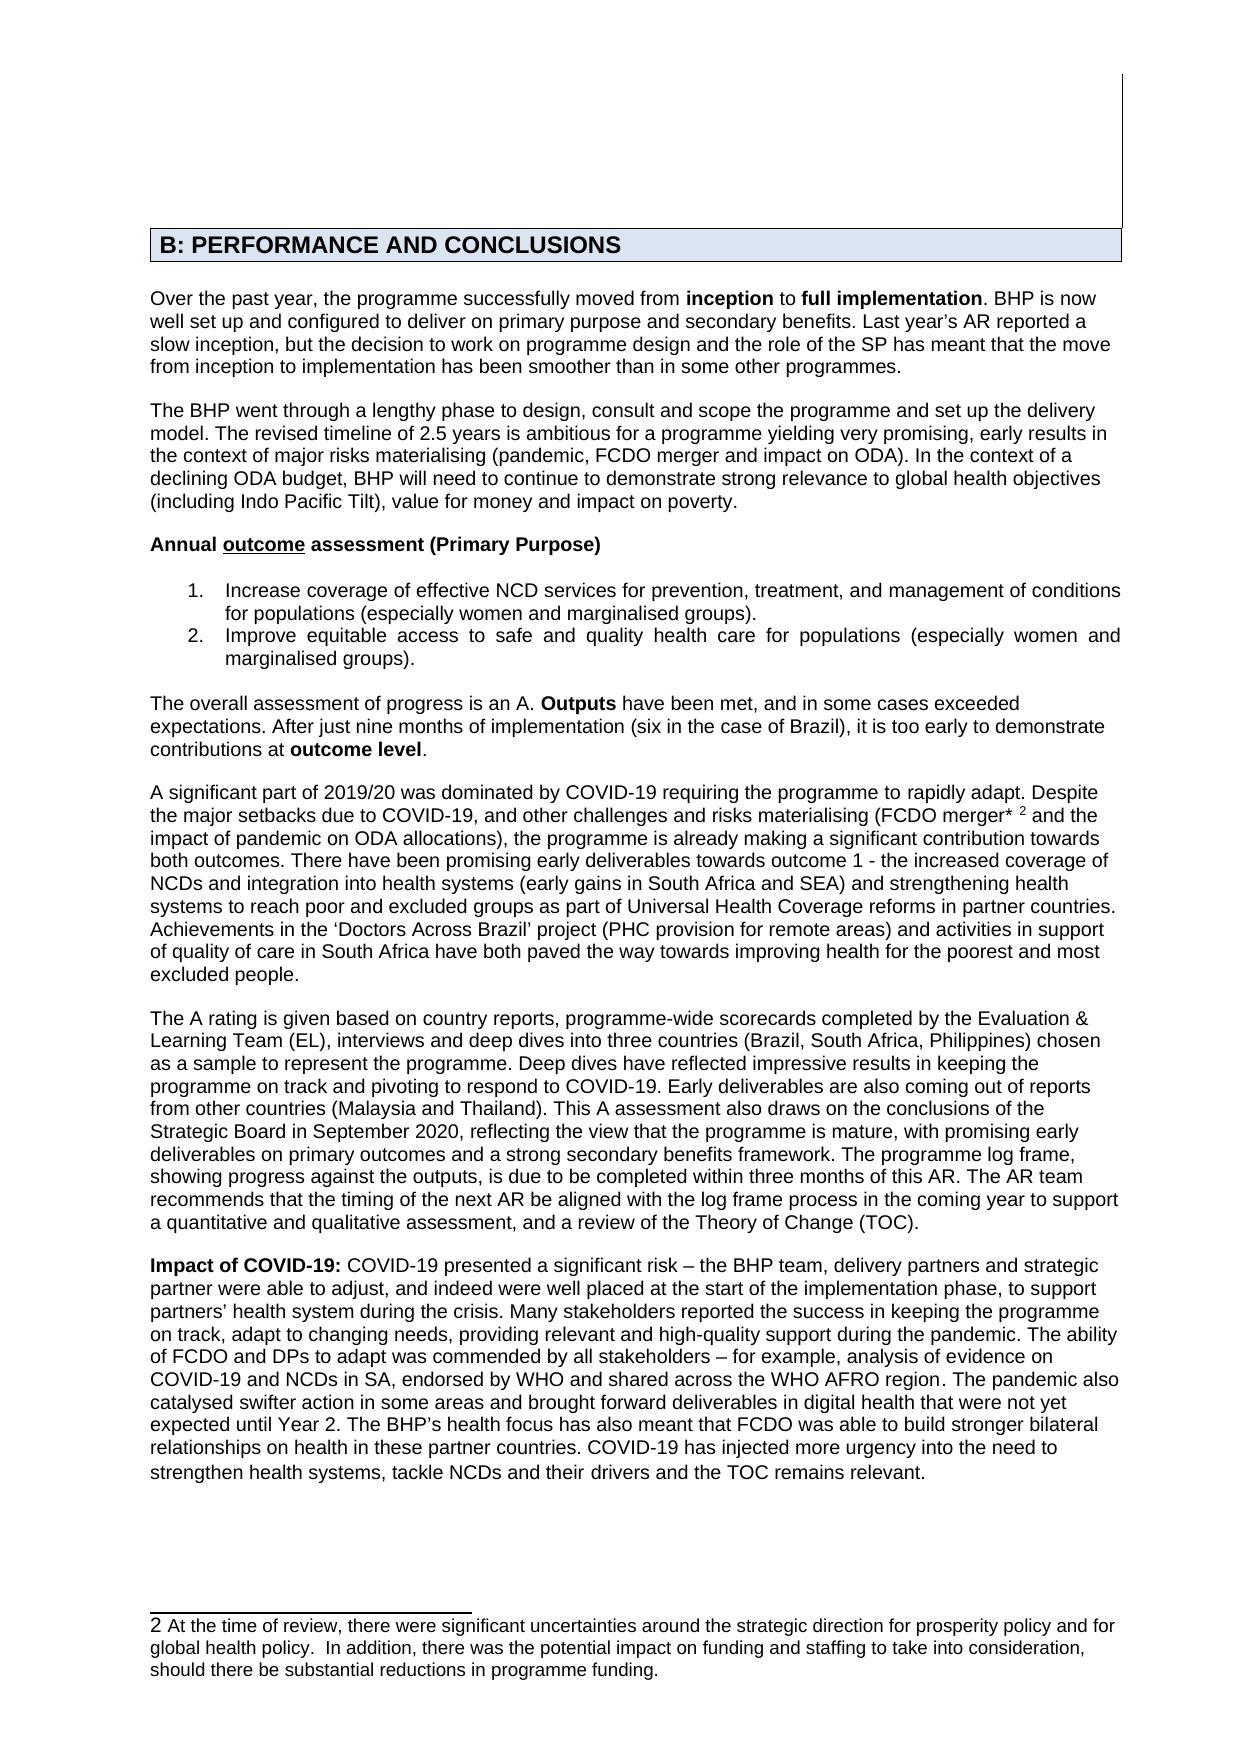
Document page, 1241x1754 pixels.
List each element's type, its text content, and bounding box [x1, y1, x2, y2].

text Impact of COVID-19: COVID-19 presented a significant risk – the BHP team, delivery partners and strategic partner were able to adjust, and indeed were well placed at the start of the implementation phase, to support partners’ health system during the crisis. Many stakeholders reported the success in keeping the programme on track, adapt to changing needs, providing relevant and high-quality support during the pandemic. The ability of FCDO and DPs to adapt was commended by all stakeholders – for example, analysis of evidence on COVID-19 and NCDs in SA, endorsed by WHO and shared across the WHO AFRO region. The pandemic also catalysed swifter action in some areas and brought forward deliverables in digital health that were not yet expected until Year 2. The BHP’s health focus has also meant that FCDO was able to build stronger bilateral relationships on health in these partner countries. COVID-19 has injected more urgency into the need to strengthen health systems, tackle NCDs and their drivers and the TOC remains relevant. [150, 1254, 1122, 1484]
list Improve equitable access to safe and quality health care for populations (especially women and marginalised groups). [187, 624, 1122, 669]
list Increase coverage of effective NCD services for prevention, treatment, and management of conditions for populations (especially women and marginalised groups). [187, 579, 1122, 624]
text At the time of review, there were significant uncertainties around the strategic direction for prosperity policy and for global health policy. In addition, there was the potential impact on funding and staffing to take into consideration, should there be substantial reductions in programme funding. [150, 1613, 1122, 1680]
text A significant part of 2019/20 was dominated by COVID-19 requiring the programme to rapidly adapt. Despite the major setbacks due to COVID-19, and other challenges and risks materialising (FCDO merger* and the impact of pandemic on ODA allocations), the programme is already making a significant contribution towards both outcomes. There have been promising early deliverables towards outcome 1 - the increased coverage of NCDs and integration into health systems (early gains in South Africa and SEA) and strengthening health systems to reach poor and excluded groups as part of Universal Health Coverage reforms in partner countries. Achievements in the ‘Doctors Across Brazil’ project (PHC provision for remote areas) and activities in support of quality of care in South Africa have both paved the way towards improving health for the poorest and most excluded people. [150, 781, 1122, 986]
text The BHP went through a lengthy phase to design, consult and scope the programme and set up the delivery model. The revised timeline of 2.5 years is ambitious for a programme yielding very promising, early results in the context of major risks materialising (pandemic, FCDO merger and impact on ODA). In the context of a declining ODA budget, BHP will need to continue to demonstrate strong relevance to global health objectives (including Indo Pacific Tilt), value for money and impact on poverty. [150, 399, 1122, 512]
subtitle B: PERFORMANCE AND CONCLUSIONS [151, 229, 1121, 261]
text The A rating is given based on country reports, programme-wide scorecards completed by the Evaluation & Learning Team (EL), interviews and deep dives into three countries (Brazil, South Africa, Philippines) chosen as a sample to represent the programme. Deep dives have reflected impressive results in keeping the programme on track and pivoting to respond to COVID-19. Early deliverables are also coming out of reports from other countries (Malaysia and Thailand). This A assessment also draws on the conclusions of the Strategic Board in September 2020, reflecting the view that the programme is mature, with promising early deliverables on primary outcomes and a strong secondary benefits framework. The programme log frame, showing progress against the outputs, is due to be completed within three months of this AR. The AR team recommends that the timing of the next AR be aligned with the log frame process in the coming year to support a quantitative and qualitative assessment, and a review of the Theory of Change (TOC). [150, 1006, 1122, 1233]
text The overall assessment of progress is an A. Outputs have been met, and in some cases exceeded expectations. After just nine months of implementation (six in the case of Brazil), it is too early to demonstrate contributions at outcome level. [150, 692, 1122, 760]
text Over the past year, the programme successfully moved from inception to full implementation. BHP is now well set up and configured to deliver on primary purpose and secondary benefits. Last year’s AR reported a slow inception, but the decision to work on programme design and the role of the SP has meant that the move from inception to implementation has been smoother than in some other programmes. [150, 287, 1122, 378]
text Annual outcome assessment (Primary Purpose) [150, 533, 1122, 556]
